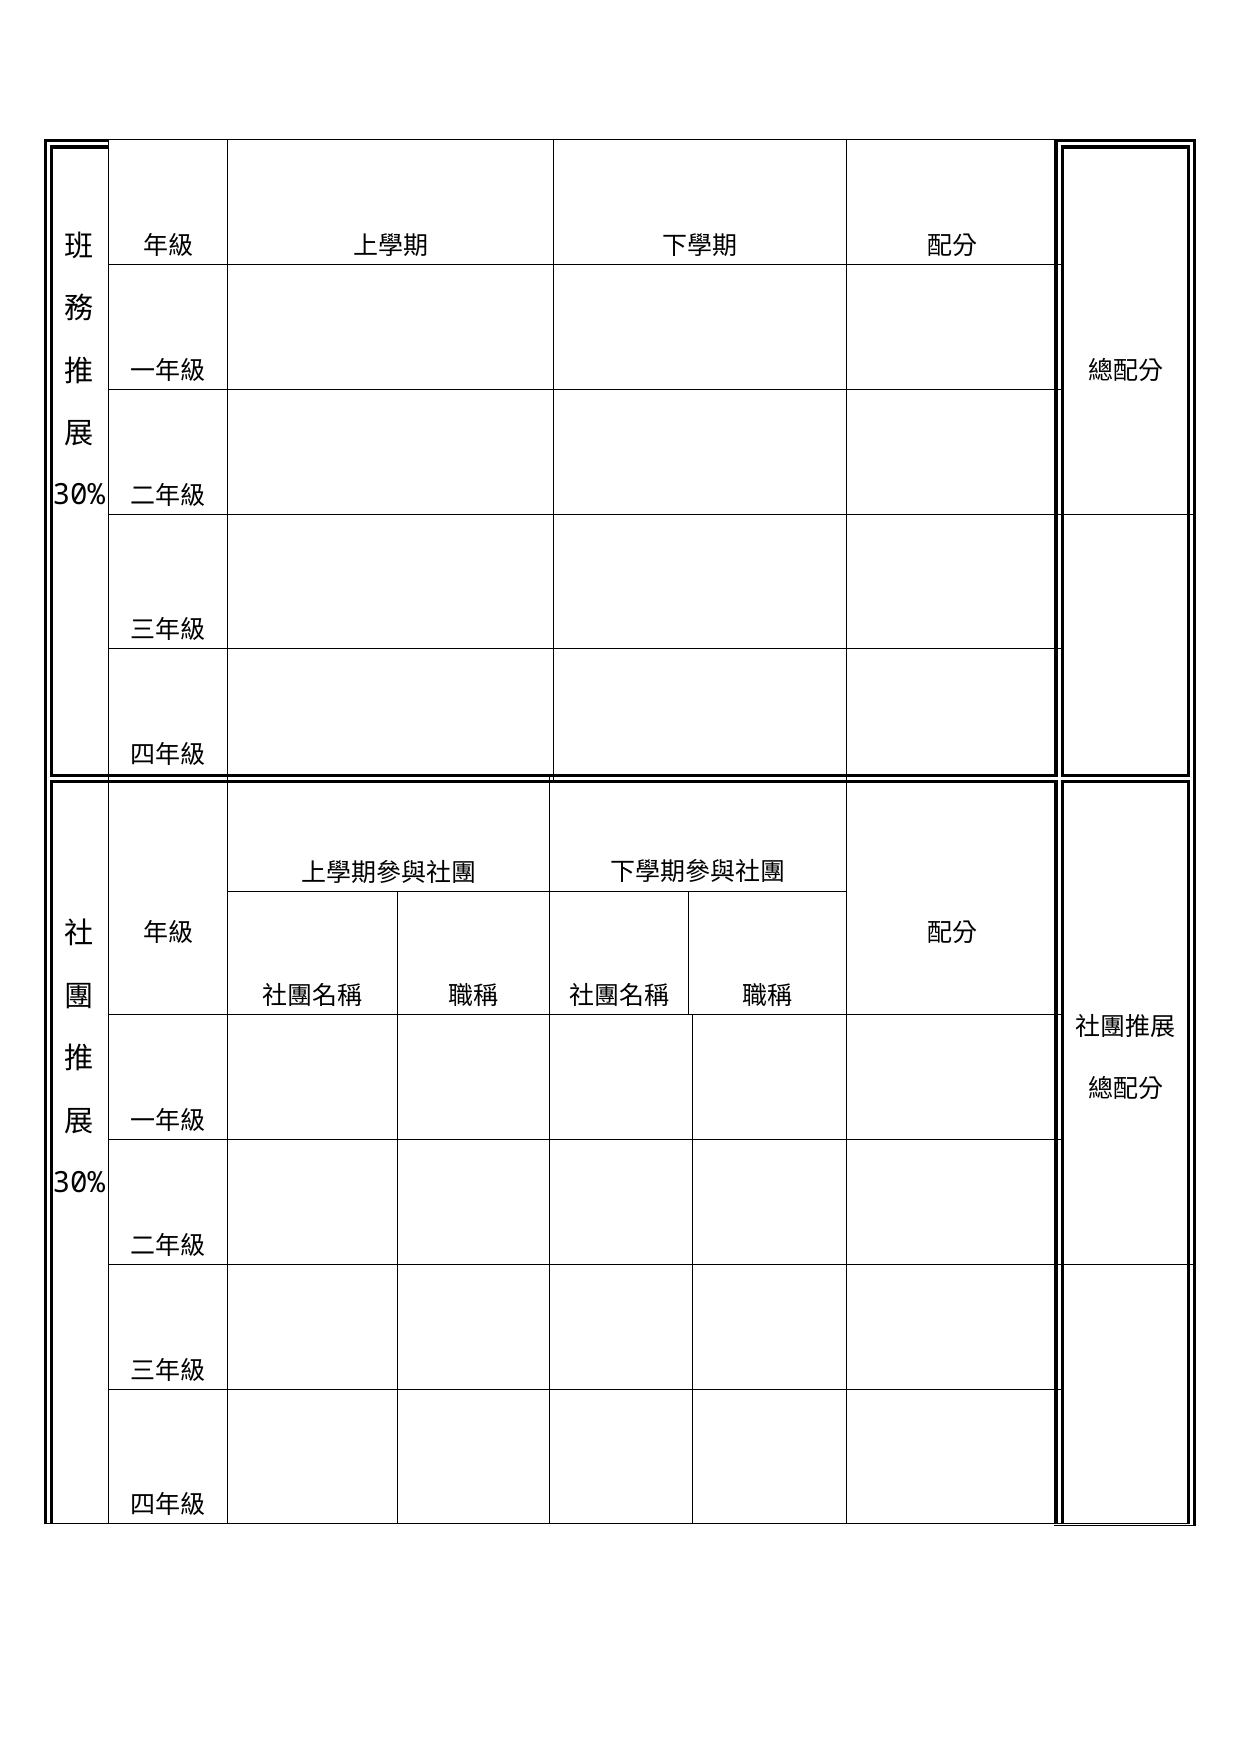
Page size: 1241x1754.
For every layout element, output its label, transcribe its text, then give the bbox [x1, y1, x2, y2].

table_cell [847, 1140, 1054, 1264]
table_cell 配分 [847, 774, 1059, 1014]
table_cell [550, 1390, 692, 1523]
table_cell [550, 1265, 692, 1389]
table_cell 四年級 [109, 649, 227, 774]
table_cell [554, 649, 846, 774]
table_cell 一年級 [109, 265, 227, 389]
table_cell [847, 390, 1054, 514]
table_cell [398, 1265, 549, 1389]
table_cell [550, 1015, 692, 1139]
table_cell 四年級 [109, 1390, 227, 1523]
table_cell 總配分 [1059, 142, 1192, 514]
table_cell [228, 515, 553, 648]
table_cell 一年級 [109, 1015, 227, 1139]
table_cell 三年級 [109, 1265, 227, 1389]
table_cell 職稱 [398, 892, 549, 1014]
table_cell [847, 1015, 1054, 1139]
table_cell 下學期參與社團 [550, 783, 846, 891]
table_cell [554, 265, 846, 389]
table_cell 年級 [109, 783, 227, 1014]
table_cell 二年級 [109, 1140, 227, 1264]
table_cell [228, 1015, 397, 1139]
table_cell 上學期參與社團 [228, 783, 549, 891]
table_cell 職稱 [689, 892, 846, 1014]
table_cell 上學期 [228, 140, 553, 264]
table_cell [228, 1265, 397, 1389]
table_cell [228, 265, 553, 389]
table_cell [693, 1265, 846, 1389]
table_cell [228, 1390, 397, 1523]
table_cell [228, 1140, 397, 1264]
table_cell [847, 1265, 1054, 1389]
table_cell [693, 1140, 846, 1264]
table_cell 三年級 [109, 515, 227, 648]
table_cell [398, 1015, 549, 1139]
table_cell [1064, 1265, 1187, 1523]
table_cell [228, 649, 553, 774]
table_cell [847, 265, 1054, 389]
table_cell 班 務 推 展30% [49, 142, 108, 774]
table_cell 年級 [109, 140, 227, 264]
table_cell 社 團 推 展30% [49, 774, 108, 1523]
table_cell [847, 649, 1054, 774]
table_cell [554, 515, 846, 648]
table_cell 社團名稱 [550, 892, 688, 1014]
table_cell 下學期 [554, 140, 846, 264]
table_cell [847, 515, 1054, 648]
table_cell [398, 1390, 549, 1523]
table_cell 社團名稱 [228, 892, 397, 1014]
table_cell [228, 390, 553, 514]
table_cell [693, 1015, 846, 1139]
table_cell [554, 390, 846, 514]
table_cell [398, 1140, 549, 1264]
table_cell 二年級 [109, 390, 227, 514]
table_cell 社團推展 總配分 [1059, 774, 1192, 1264]
table_cell [550, 1140, 692, 1264]
table_cell [847, 1390, 1054, 1523]
table_cell [693, 1390, 846, 1523]
table_cell 配分 [847, 140, 1054, 264]
table_cell [1064, 515, 1187, 774]
